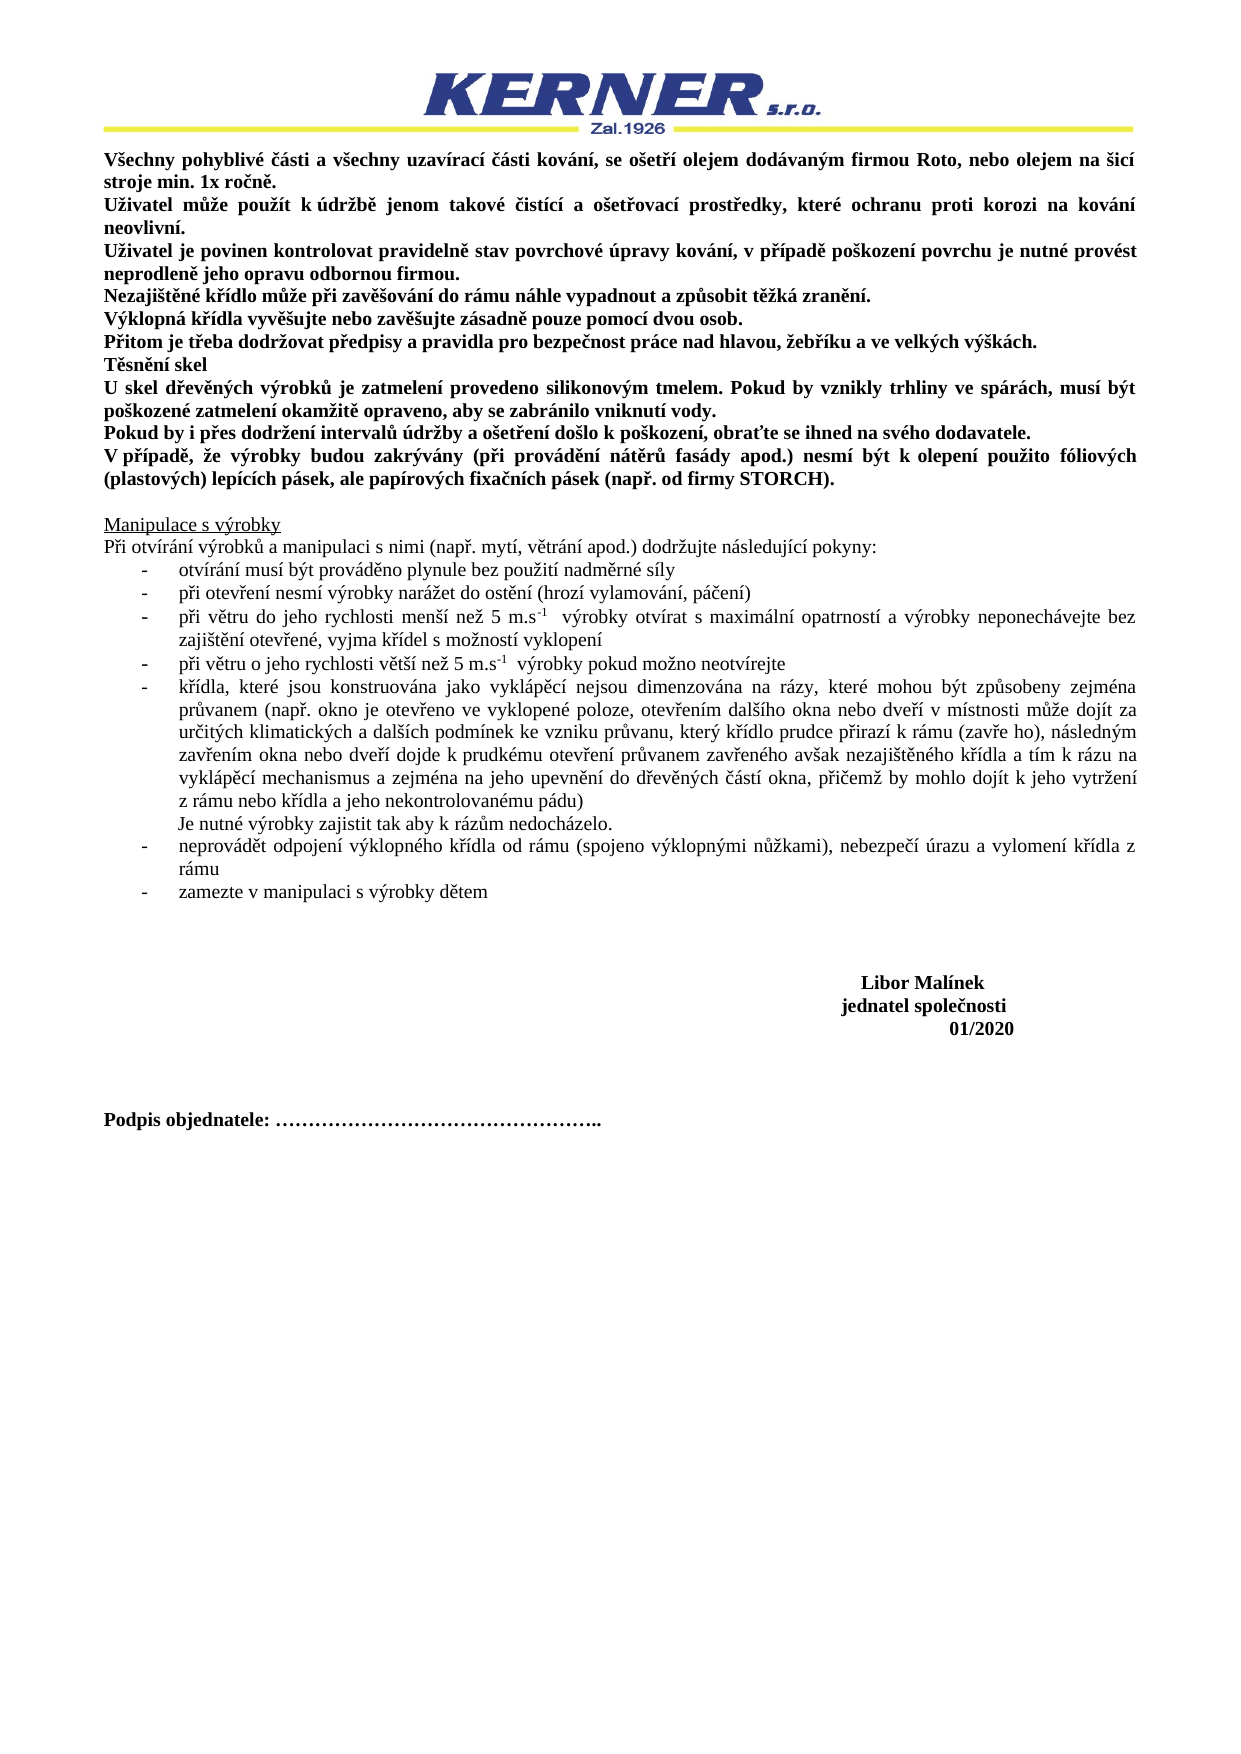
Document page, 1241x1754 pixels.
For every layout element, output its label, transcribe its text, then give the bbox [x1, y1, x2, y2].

text Výklopná křídla vyvěšujte nebo zavěšujte zásadně pouze pomocí dvou osob. [103, 307, 1137, 330]
list otvírání musí být prováděno plynule bez použití nadměrné síly [141, 558, 1137, 581]
text Nezajištěné křídlo může při zavěšování do rámu náhle vypadnout a způsobit těžká zranění. [103, 284, 1137, 307]
subtitle Těsnění skel [103, 353, 1137, 376]
text V případě, že výrobky budou zakrývány (při provádění nátěrů fasády apod.) nesmí být k olepení použito fóliových (plastových) lepících pásek, ale papírových fixačních pásek (např. od firmy STORCH). [103, 444, 1137, 490]
list při větru o jeho rychlosti větší než 5 m.s-1 výrobky pokud možno neotvírejte [141, 651, 1137, 675]
list při otevření nesmí výrobky narážet do ostění (hrozí vylamování, páčení) [141, 581, 1137, 604]
text jednatel společnosti [103, 994, 1137, 1017]
text Pokud by i přes dodržení intervalů údržby a ošetření došlo k poškození, obraťte se ihned na svého dodavatele. [103, 421, 1137, 444]
list při větru do jeho rychlosti menší než 5 m.s-1 výrobky otvírat s maximální opatrností a výrobky neponechávejte bez zajištění otevřené, vyjma křídel s možností vyklopení [141, 604, 1137, 651]
text 01/2020 [89, 1017, 1137, 1040]
text Je nutné výrobky zajistit tak aby k rázům nedocházelo. [103, 812, 1137, 834]
subtitle Manipulace s výrobky [103, 513, 1137, 535]
text U skel dřevěných výrobků je zatmelení provedeno silikonovým tmelem. Pokud by vznikly trhliny ve spárách, musí být poškozené zatmelení okamžitě opraveno, aby se zabránilo vniknutí vody. [103, 376, 1137, 421]
list neprovádět odpojení výklopného křídla od rámu (spojeno výklopnými nůžkami), nebezpečí úrazu a vylomení křídla z rámu [141, 834, 1137, 880]
text Podpis objednatele: ………………………………………….. [103, 1108, 1137, 1131]
list křídla, které jsou konstruována jako vyklápěcí nejsou dimenzována na rázy, které mohou být způsobeny zejména průvanem (např. okno je otevřeno ve vyklopené poloze, otevřením dalšího okna nebo dveří v místnosti může dojít za určitých klimatických a dalších podmínek ke vzniku průvanu, který křídlo prudce přirazí k rámu (zavře ho), následným zavřením okna nebo dveří dojde k prudkému otevření průvanem zavřeného avšak nezajištěného křídla a tím k rázu na vyklápěcí mechanismus a zejména na jeho upevnění do dřevěných částí okna, přičemž by mohlo dojít k jeho vytržení z rámu nebo křídla a jeho nekontrolovanému pádu) [141, 675, 1137, 812]
list zamezte v manipulaci s výrobky dětem [141, 880, 1137, 903]
text Při otvírání výrobků a manipulaci s nimi (např. mytí, větrání apod.) dodržujte následující pokyny: [103, 535, 1137, 558]
text Všechny pohyblivé části a všechny uzavírací části kování, se ošetří olejem dodávaným firmou Roto, nebo olejem na šicí stroje min. 1x ročně. [103, 148, 1137, 193]
text Přitom je třeba dodržovat předpisy a pravidla pro bezpečnost práce nad hlavou, žebříku a ve velkých výškách. [103, 330, 1137, 353]
text Uživatel je povinen kontrolovat pravidelně stav povrchové úpravy kování, v případě poškození povrchu je nutné provést neprodleně jeho opravu odbornou firmou. [103, 239, 1137, 284]
text Uživatel může použít k údržbě jenom takové čistící a ošetřovací prostředky, které ochranu proti korozi na kování neovlivní. [103, 193, 1137, 239]
subtitle Libor Malínek [767, 971, 1137, 994]
